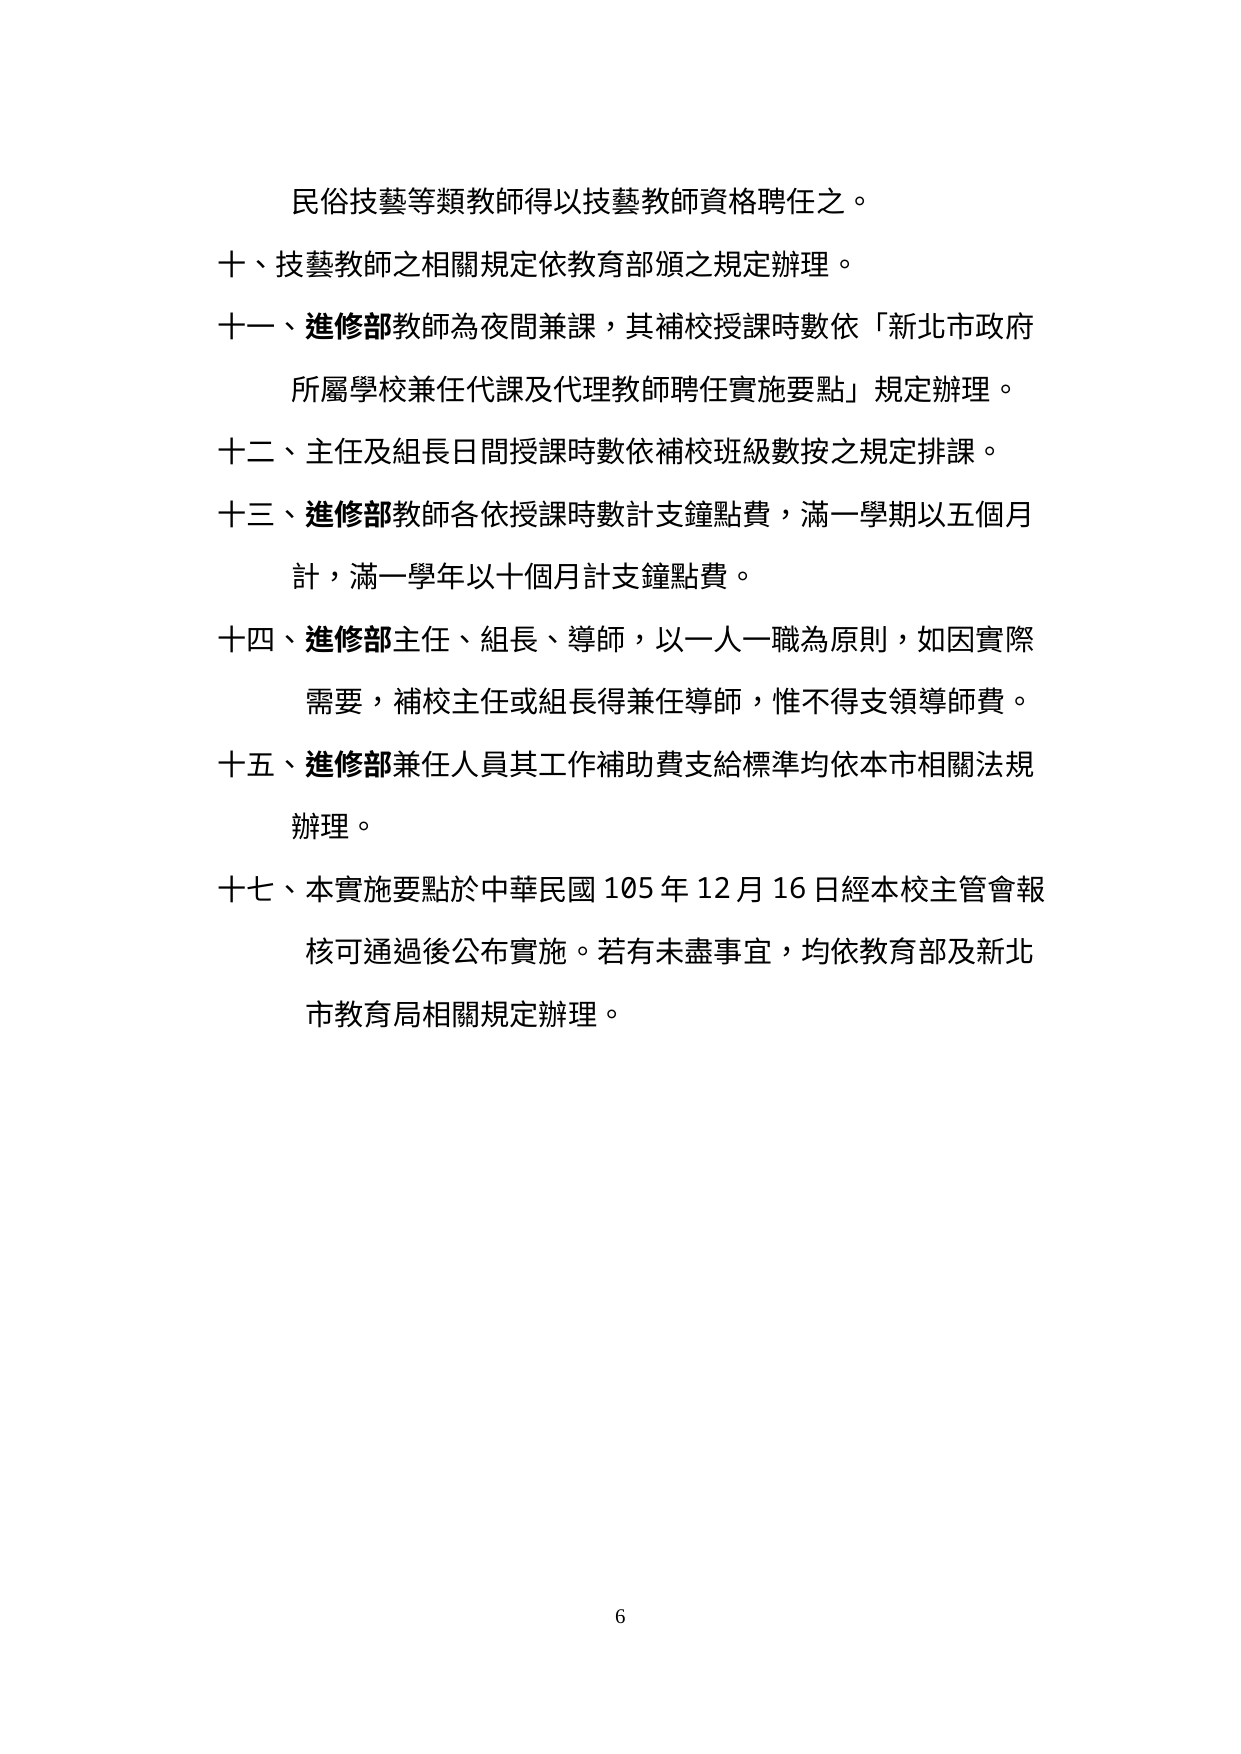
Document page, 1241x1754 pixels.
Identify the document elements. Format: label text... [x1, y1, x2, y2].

text 十一、進修部教師為夜間兼課，其補校授課時數依「新北市政府所屬學校兼任代課及代理教師聘任實施要點」規定辦理。 [217, 283, 1053, 408]
text 九、進修部教師由校長聘任校內合格教師兼任為原則，專業科目、民俗技藝等類教師得以技藝教師資格聘任之。 [217, 158, 1053, 221]
text 十二、主任及組長日間授課時數依補校班級數按之規定排課。 [217, 408, 1053, 444]
text 十、技藝教師之相關規定依教育部頒之規定辦理。 [217, 221, 1053, 283]
